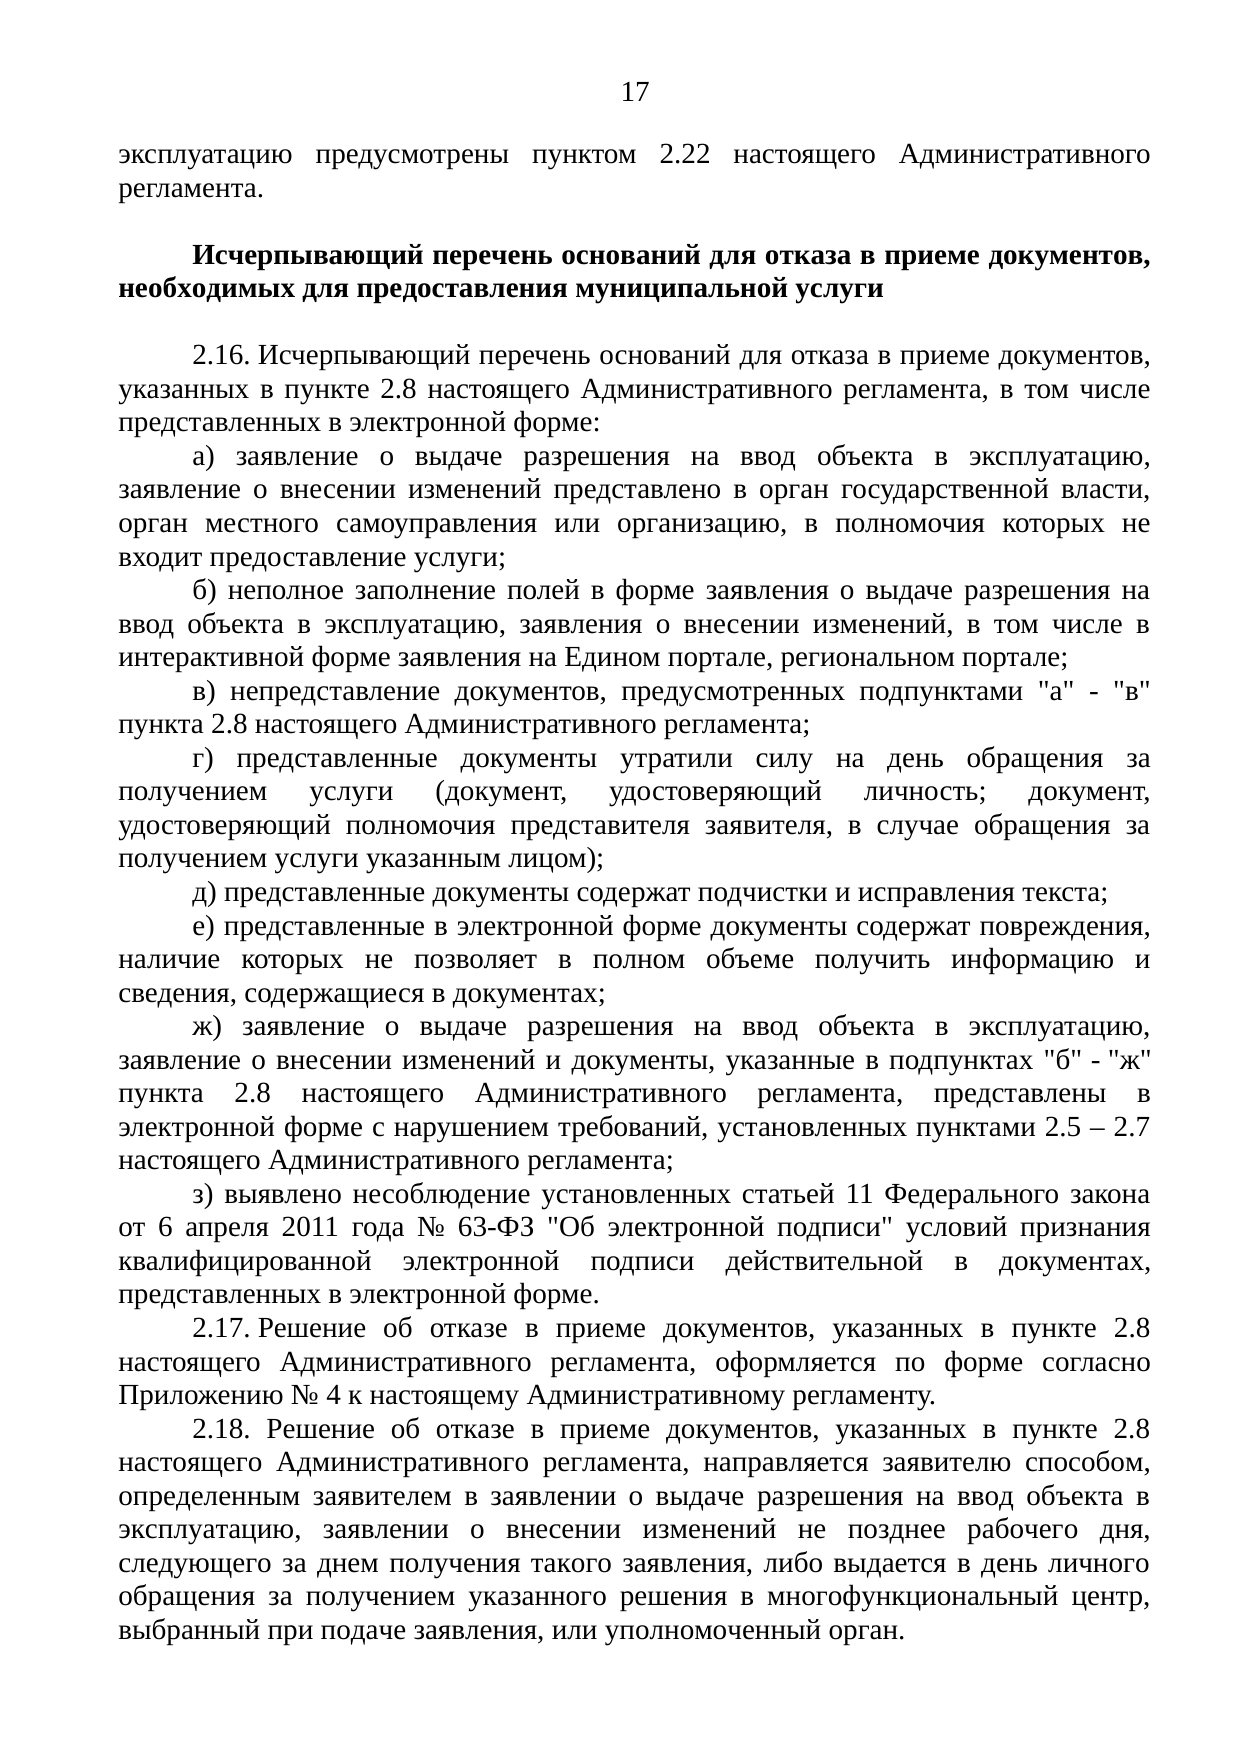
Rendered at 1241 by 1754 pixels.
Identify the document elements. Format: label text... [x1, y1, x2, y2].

text 2.16. Исчерпывающий перечень оснований для отказа в приеме документов, указанных в пункте 2.8 настоящего Административного регламента, в том числе представленных в электронной форме: [118, 337, 1152, 438]
text б) неполное заполнение полей в форме заявления о выдаче разрешения на ввод объекта в эксплуатацию, заявления о внесении изменений, в том числе в интерактивной форме заявления на Едином портале, региональном портале; [118, 572, 1152, 673]
text эксплуатацию предусмотрены пунктом 2.22 настоящего Административного регламента. [118, 136, 1152, 203]
text 2.17. Решение об отказе в приеме документов, указанных в пункте 2.8 настоящего Административного регламента, оформляется по форме согласно Приложению № 4 к настоящему Административному регламенту. [118, 1310, 1152, 1411]
text 2.18. Решение об отказе в приеме документов, указанных в пункте 2.8 настоящего Административного регламента, направляется заявителю способом, определенным заявителем в заявлении о выдаче разрешения на ввод объекта в эксплуатацию, заявлении о внесении изменений не позднее рабочего дня, следующего за днем получения такого заявления, либо выдается в день личного обращения за получением указанного решения в многофункциональный центр, выбранный при подаче заявления, или уполномоченный орган. [118, 1411, 1152, 1646]
text е) представленные в электронной форме документы содержат повреждения, наличие которых не позволяет в полном объеме получить информацию и сведения, содержащиеся в документах; [118, 908, 1152, 1008]
text Исчерпывающий перечень оснований для отказа в приеме документов, необходимых для предоставления муниципальной услуги [118, 237, 1152, 304]
text а) заявление о выдаче разрешения на ввод объекта в эксплуатацию, заявление о внесении изменений представлено в орган государственной власти, орган местного самоуправления или организацию, в полномочия которых не входит предоставление услуги; [118, 438, 1152, 572]
text ж) заявление о выдаче разрешения на ввод объекта в эксплуатацию, заявление о внесении изменений и документы, указанные в подпунктах "б" - "ж" пункта 2.8 настоящего Административного регламента, представлены в электронной форме с нарушением требований, установленных пунктами 2.5 – 2.7 настоящего Административного регламента; [118, 1008, 1152, 1176]
text г) представленные документы утратили силу на день обращения за получением услуги (документ, удостоверяющий личность; документ, удостоверяющий полномочия представителя заявителя, в случае обращения за получением услуги указанным лицом); [118, 740, 1152, 874]
text в) непредставление документов, предусмотренных подпунктами "а" - "в" пункта 2.8 настоящего Административного регламента; [118, 673, 1152, 740]
text д) представленные документы содержат подчистки и исправления текста; [118, 874, 1152, 908]
text з) выявлено несоблюдение установленных статьей 11 Федерального закона от 6 апреля 2011 года № 63-ФЗ "Об электронной подписи" условий признания квалифицированной электронной подписи действительной в документах, представленных в электронной форме. [118, 1176, 1152, 1310]
